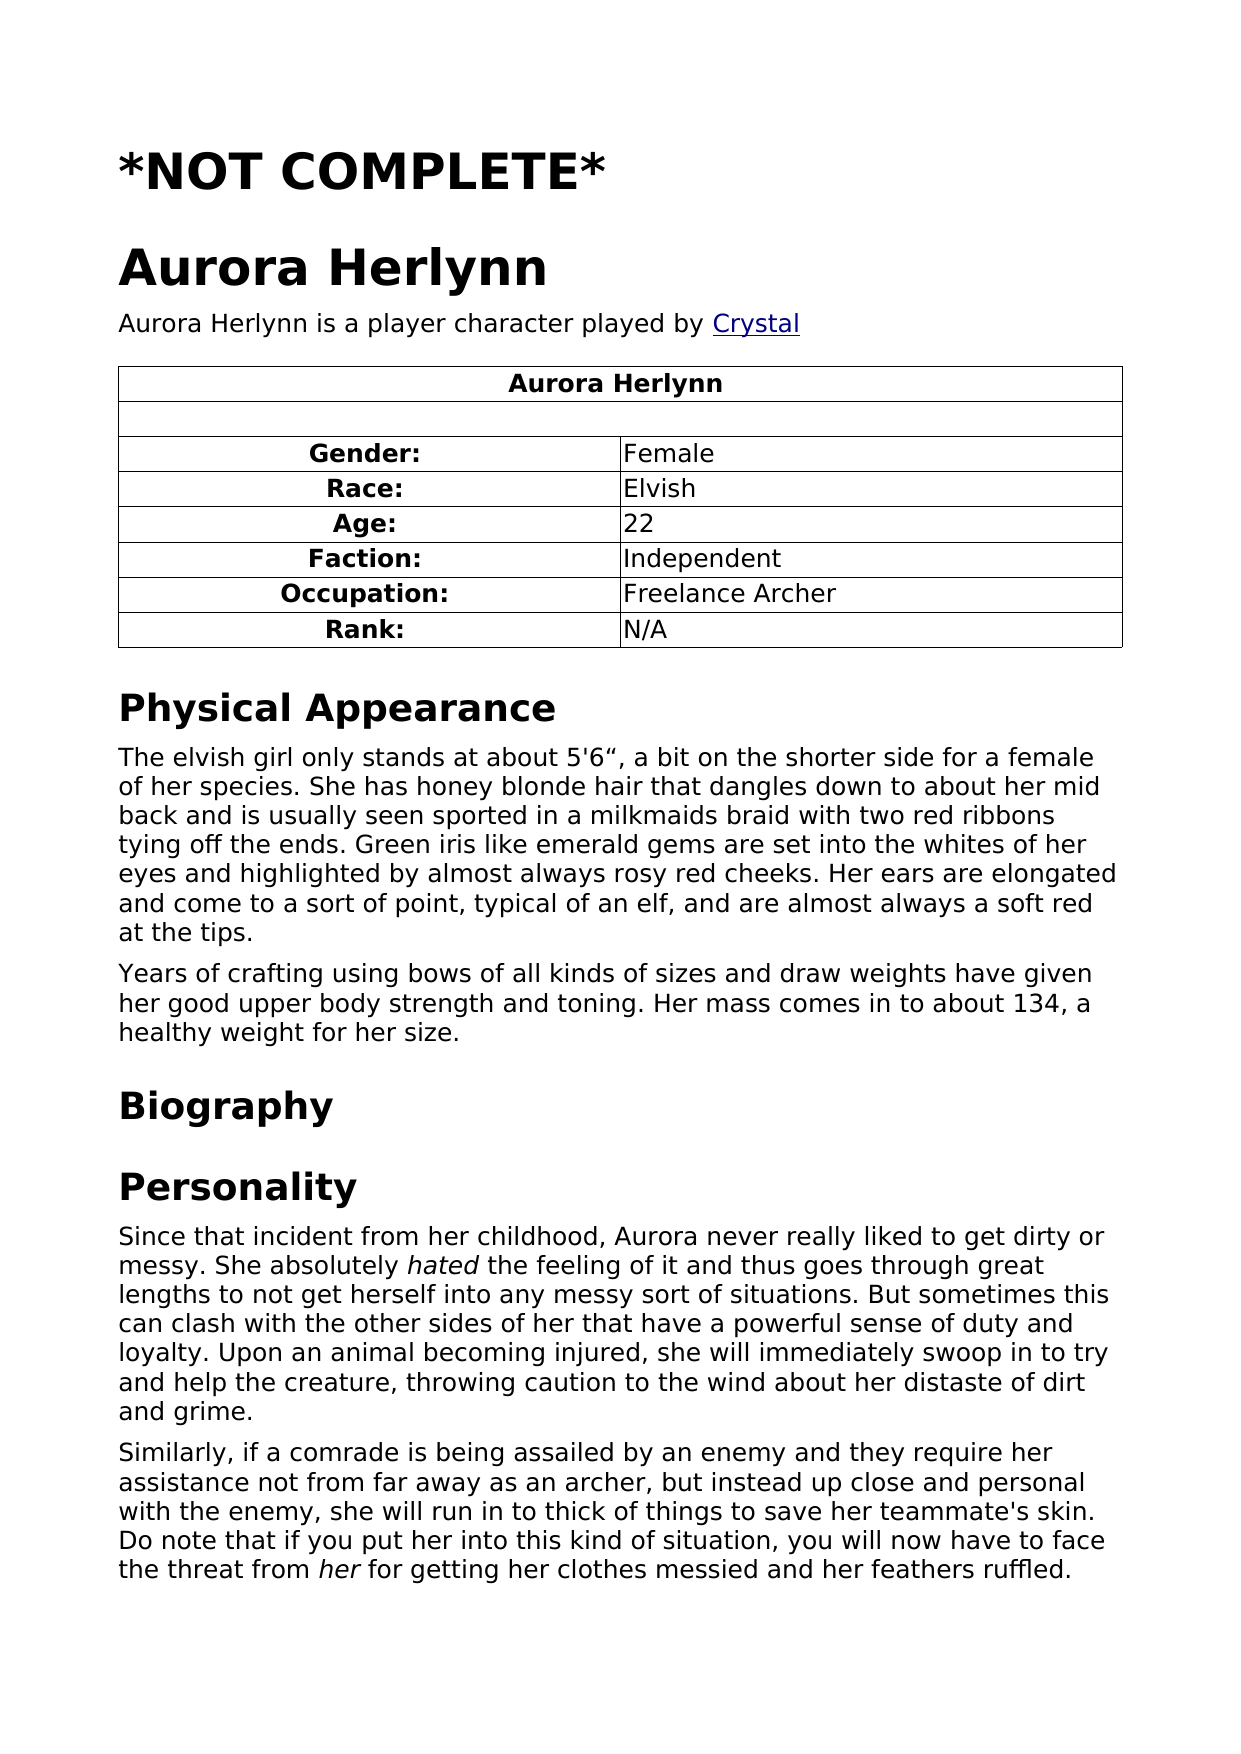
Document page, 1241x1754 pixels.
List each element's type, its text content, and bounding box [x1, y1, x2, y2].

table_cell N/A [621, 613, 1122, 647]
table_cell Gender: [119, 437, 620, 471]
subtitle Personality [118, 1166, 1122, 1209]
table_cell Freelance Archer [621, 578, 1122, 612]
table_header Aurora Herlynn [119, 367, 1122, 401]
subtitle Physical Appearance [118, 687, 1122, 730]
table_cell Independent [621, 543, 1122, 577]
subtitle Biography [118, 1084, 1122, 1128]
table_cell Race: [119, 472, 620, 506]
table_cell Faction: [119, 543, 620, 577]
text Aurora Herlynn is a player character played by Crystal [118, 309, 1122, 339]
text Similarly, if a comrade is being assailed by an enemy and they require her assistance not from far away as an archer, but instead up close and personal with the enemy, she will run in to thick of things to save her teammate's skin. Do note that if you put her into this kind of situation, you will now have to face the threat from her for getting her clothes messied and her feathers ruffled. [118, 1438, 1122, 1584]
subtitle Aurora Herlynn [118, 239, 1122, 297]
text Years of crafting using bows of all kinds of sizes and draw weights have given her good upper body strength and toning. Her mass comes in to about 134, a healthy weight for her size. [118, 959, 1122, 1047]
text Since that incident from her childhood, Aurora never really liked to get dirty or messy. She absolutely hated the feeling of it and thus goes through great lengths to not get herself into any messy sort of situations. But sometimes this can clash with the other sides of her that have a powerful sense of duty and loyalty. Upon an animal becoming injured, she will immediately swoop in to try and help the creature, throwing caution to the wind about her distaste of dirt and grime. [118, 1222, 1122, 1426]
table_cell Rank: [119, 613, 620, 647]
text The elvish girl only stands at about 5'6“, a bit on the shorter side for a female of her species. She has honey blonde hair that dangles down to about her mid back and is usually seen sported in a milkmaids braid with two red ribbons tying off the ends. Green iris like emerald gems are set into the whites of her eyes and highlighted by almost always rosy red cheeks. Her ears are elongated and come to a sort of point, typical of an elf, and are almost always a soft red at the tips. [118, 743, 1122, 947]
table_cell Elvish [621, 472, 1122, 506]
table_cell 22 [621, 507, 1122, 542]
subtitle *NOT COMPLETE* [118, 143, 1122, 201]
table_cell Occupation: [119, 578, 620, 612]
table_cell Age: [119, 507, 620, 542]
table_cell Female [621, 437, 1122, 471]
table_cell [119, 402, 1122, 436]
